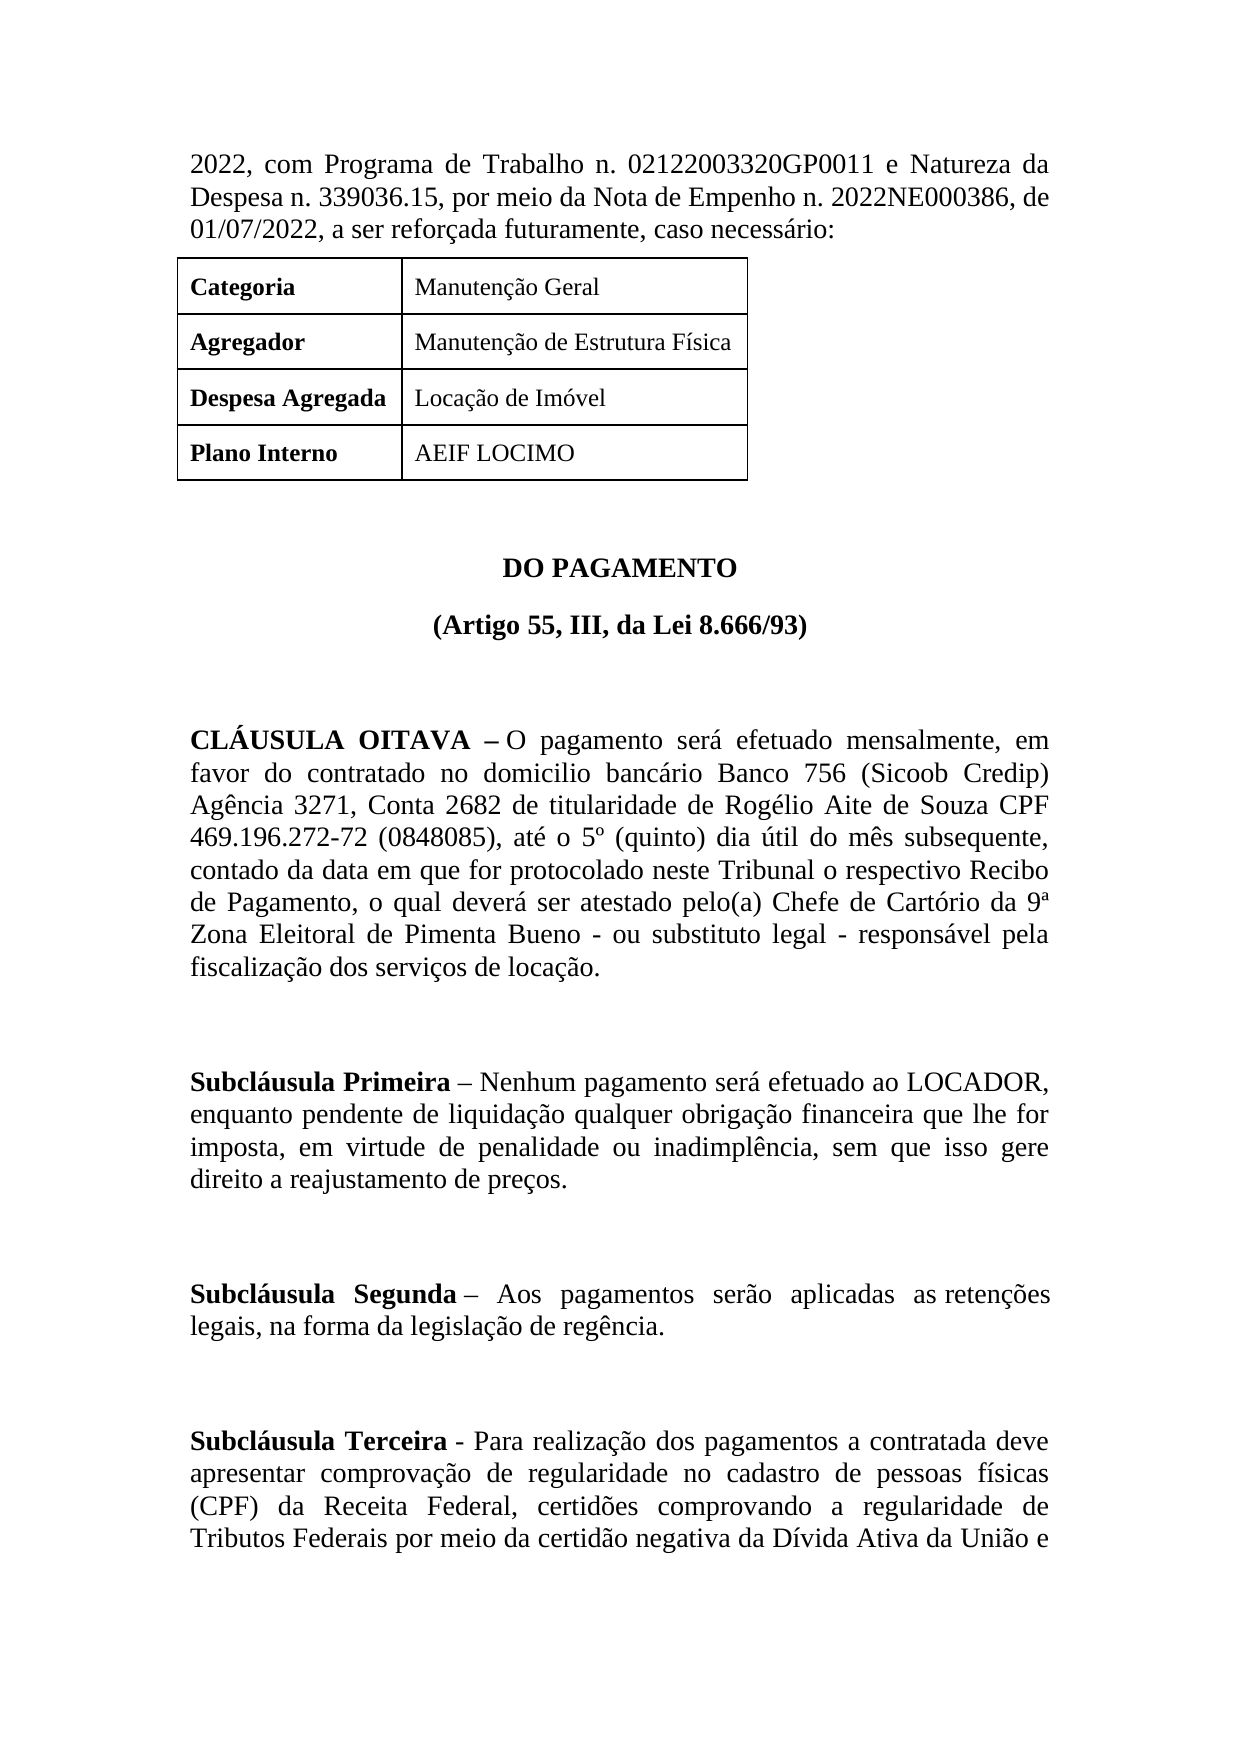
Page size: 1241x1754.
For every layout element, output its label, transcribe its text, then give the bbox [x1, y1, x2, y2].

text CLÁUSULA OITAVA – O pagamento será efetuado mensalmente, em favor do contratado no domicilio bancário Banco 756 (Sicoob Credip) Agência 3271, Conta 2682 de titularidade de Rogélio Aite de Souza CPF 469.196.272-72 (0848085), até o 5º (quinto) dia útil do mês subsequente, contado da data em que for protocolado neste Tribunal o respectivo Recibo de Pagamento, o qual deverá ser atestado pelo(a) Chefe de Cartório da 9ª Zona Eleitoral de Pimenta Bueno - ou substituto legal - responsável pela fiscalização dos serviços de locação. [190, 723, 1051, 982]
table_cell AEIF LOCIMO [403, 426, 747, 479]
text Subcláusula Primeira – Nenhum pagamento será efetuado ao LOCADOR, enquanto pendente de liquidação qualquer obrigação financeira que lhe for imposta, em virtude de penalidade ou inadimplência, sem que isso gere direito a reajustamento de preços. [190, 1065, 1051, 1194]
text Subcláusula Terceira - Para realização dos pagamentos a contratada deve apresentar comprovação de regularidade no cadastro de pessoas físicas (CPF) da Receita Federal, certidões comprovando a regularidade de Tributos Federais por meio da certidão negativa da Dívida Ativa da União e [190, 1424, 1051, 1553]
table_cell Locação de Imóvel [403, 370, 747, 424]
text DO PAGAMENTO [190, 551, 1051, 583]
table_cell Agregador [178, 315, 401, 368]
table_cell Despesa Agregada [178, 370, 401, 424]
text (Artigo 55, III, da Lei 8.666/93) [190, 608, 1051, 641]
table_cell Plano Interno [178, 426, 401, 479]
text Subcláusula Segunda – Aos pagamentos serão aplicadas as retenções legais, na forma da legislação de regência. [190, 1277, 1051, 1342]
table_header Categoria [178, 259, 401, 313]
text 2022, com Programa de Trabalho n. 02122003320GP0011 e Natureza da Despesa n. 339036.15, por meio da Nota de Empenho n. 2022NE000386, de 01/07/2022, a ser reforçada futuramente, caso necessário: [190, 148, 1051, 245]
table_cell Manutenção de Estrutura Física [403, 315, 747, 368]
table_header Manutenção Geral [403, 259, 747, 313]
